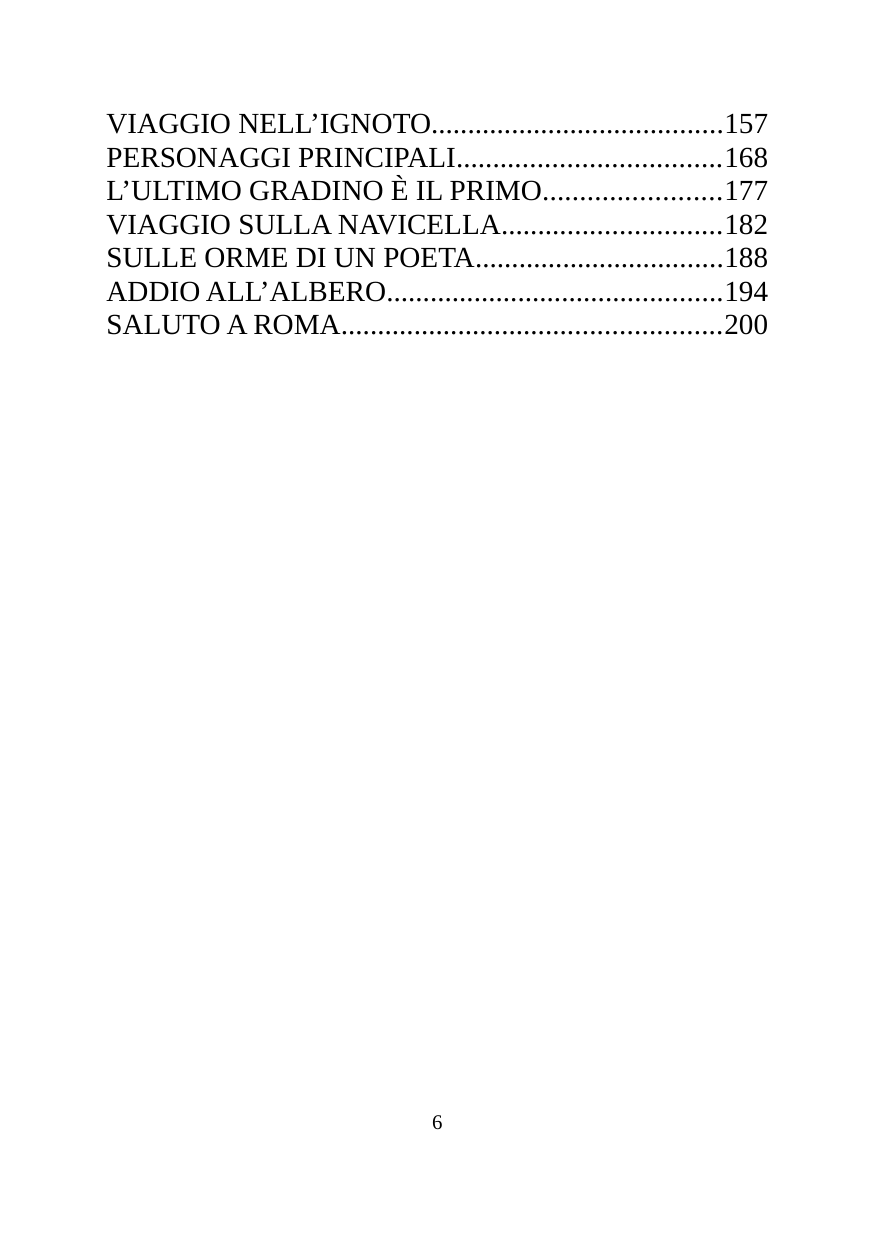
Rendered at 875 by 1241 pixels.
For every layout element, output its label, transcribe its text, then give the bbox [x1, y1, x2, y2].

text PERSONAGGI PRINCIPALI 168 [106, 140, 768, 173]
text ADDIO ALL’ALBERO 194 [106, 274, 768, 307]
text SALUTO A ROMA 200 [106, 307, 768, 341]
text VIAGGIO SULLA NAVICELLA 182 [106, 207, 768, 240]
text SULLE ORME DI UN POETA 188 [106, 240, 768, 274]
text VIAGGIO NELL’IGNOTO 157 [106, 106, 768, 140]
text L’ULTIMO GRADINO È IL PRIMO 177 [106, 173, 768, 207]
